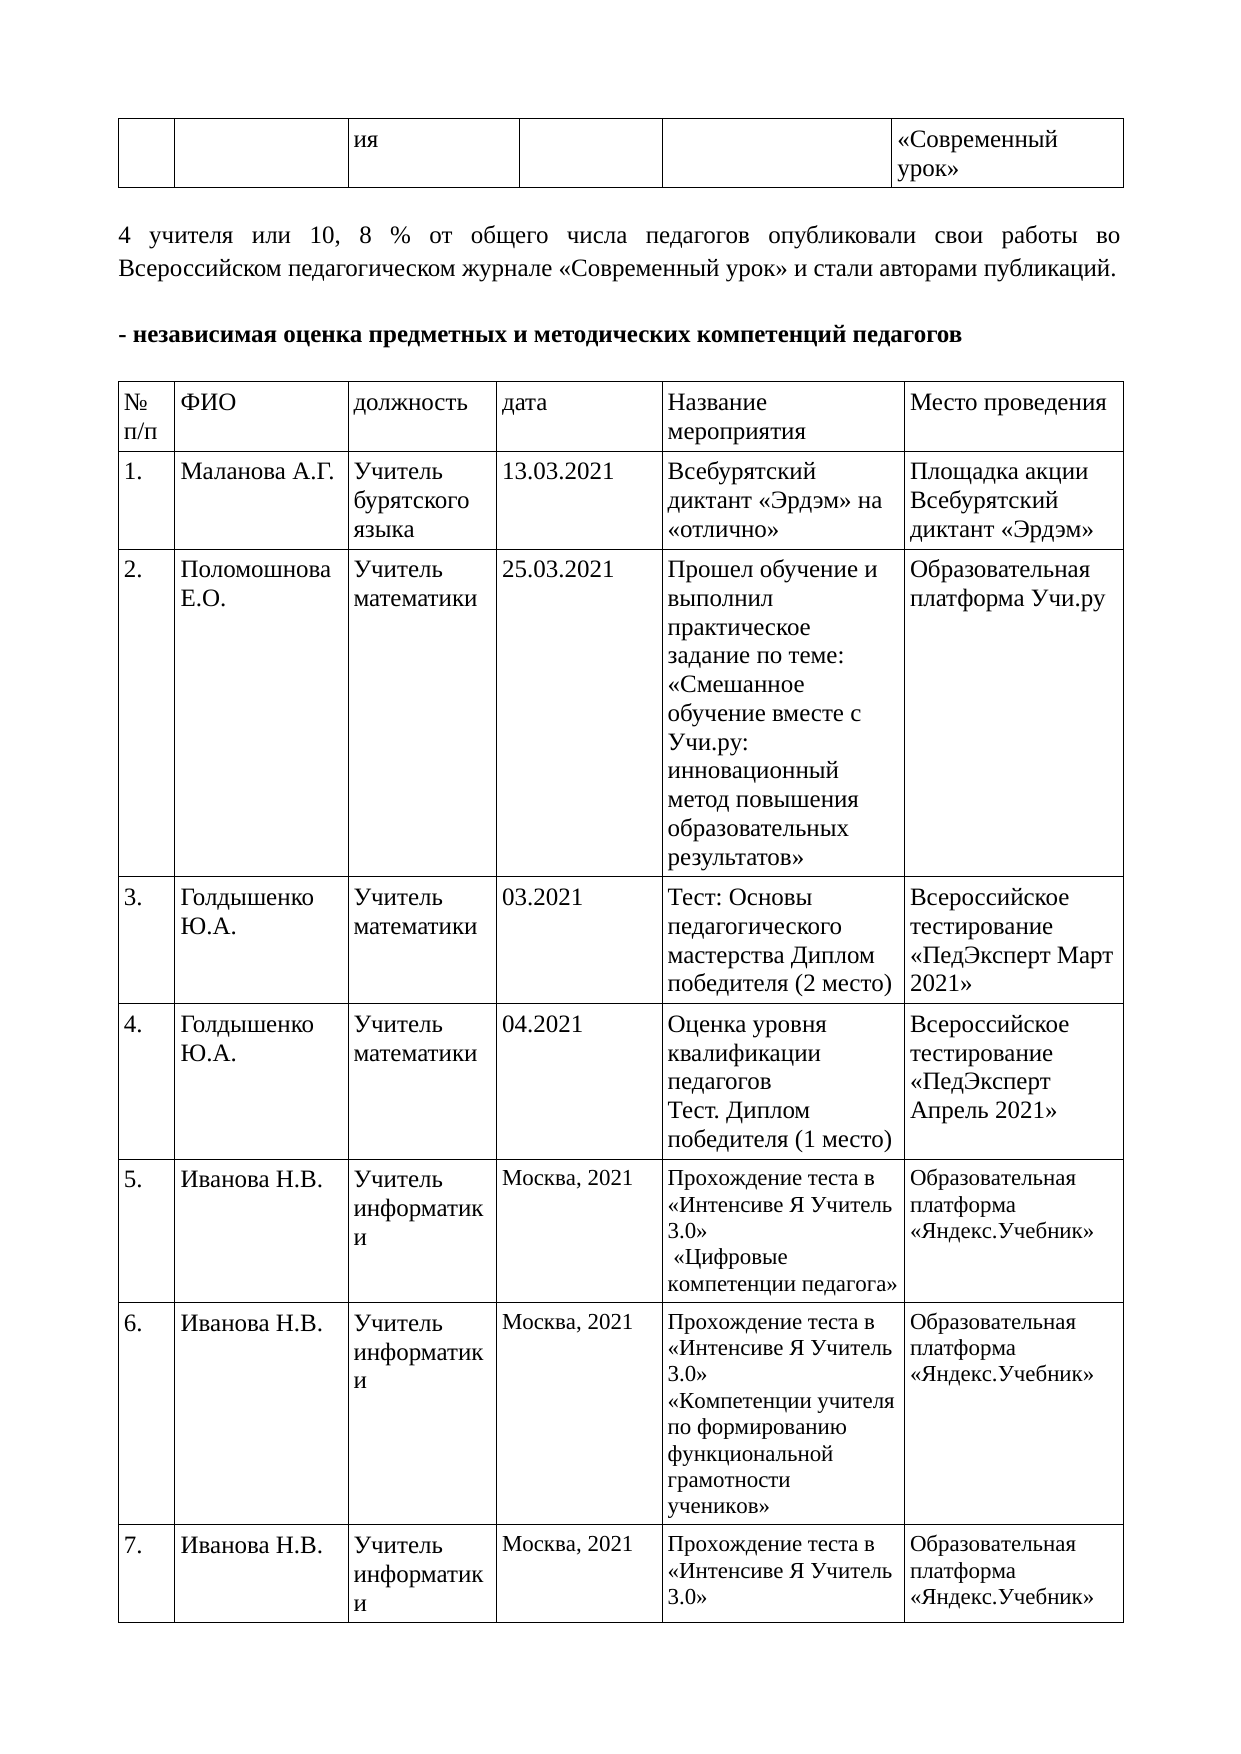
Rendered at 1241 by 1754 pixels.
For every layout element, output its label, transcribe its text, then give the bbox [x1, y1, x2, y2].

table_cell [175, 119, 348, 187]
table_cell Москва, 2021 [497, 1525, 662, 1622]
table_cell 25.03.2021 [497, 550, 662, 876]
table_cell Учитель информатики [349, 1303, 496, 1524]
table_header Место проведения [905, 382, 1123, 451]
table_cell «Современный урок» [892, 119, 1123, 187]
table_cell Учитель информатики [349, 1160, 496, 1302]
table_cell 1. [119, 452, 174, 548]
table_cell Учитель математики [349, 1004, 496, 1158]
table_cell Москва, 2021 [497, 1303, 662, 1524]
table_cell Прохождение теста в «Интенсиве Я Учитель 3.0» [663, 1525, 904, 1622]
table_cell Иванова Н.В. [175, 1160, 348, 1302]
table_cell Иванова Н.В. [175, 1525, 348, 1622]
table_cell Прохождение теста в «Интенсиве Я Учитель 3.0» «Компетенции учителя по формированию функциональной грамотности учеников» [663, 1303, 904, 1524]
table_cell Голдышенко Ю.А. [175, 877, 348, 1003]
table_cell Прохождение теста в «Интенсиве Я Учитель 3.0» «Цифровые компетенции педагога» [663, 1160, 904, 1302]
table_cell Поломошнова Е.О. [175, 550, 348, 876]
table_cell 2. [119, 550, 174, 876]
table_cell Иванова Н.В. [175, 1303, 348, 1524]
table_cell 6. [119, 1303, 174, 1524]
table_cell 4. [119, 1004, 174, 1158]
table_header должность [349, 382, 496, 451]
table_cell 13.03.2021 [497, 452, 662, 548]
table_cell 03.2021 [497, 877, 662, 1003]
table_header дата [497, 382, 662, 451]
table_cell Площадка акции Всебурятский диктант «Эрдэм» [905, 452, 1123, 548]
table_cell Всероссийское тестирование «ПедЭксперт Март 2021» [905, 877, 1123, 1003]
table_header ФИО [175, 382, 348, 451]
table_cell 3. [119, 877, 174, 1003]
table_cell Образовательная платформа Учи.ру [905, 550, 1123, 876]
table_cell 7. [119, 1525, 174, 1622]
table_cell Учитель математики [349, 877, 496, 1003]
table_cell 5. [119, 1160, 174, 1302]
table_cell Образовательная платформа «Яндекс.Учебник» [905, 1303, 1123, 1524]
table_cell Всебурятский диктант «Эрдэм» на «отлично» [663, 452, 904, 548]
table_cell [119, 119, 174, 187]
table_cell Прошел обучение и выполнил практическое задание по теме: «Смешанное обучение вместе с Учи.ру: инновационный метод повышения образовательных результатов» [663, 550, 904, 876]
table_cell Маланова А.Г. [175, 452, 348, 548]
text 4 учителя или 10, 8 % от общего числа педагогов опубликовали свои работы во Всероссийском педагогическом журнале «Современный урок» и стали авторами публикаций. [118, 221, 1122, 282]
table_header № п/п [119, 382, 174, 451]
table_cell Учитель информатики [349, 1525, 496, 1622]
table_cell Всероссийское тестирование «ПедЭксперт Апрель 2021» [905, 1004, 1123, 1158]
table_cell Образовательная платформа «Яндекс.Учебник» [905, 1160, 1123, 1302]
table_cell Оценка уровня квалификации педагогов Тест. Диплом победителя (1 место) [663, 1004, 904, 1158]
table_cell Тест: Основы педагогического мастерства Диплом победителя (2 место) [663, 877, 904, 1003]
table_cell Образовательная платформа «Яндекс.Учебник» [905, 1525, 1123, 1622]
text - независимая оценка предметных и методических компетенций педагогов [118, 319, 1122, 348]
table_header Название мероприятия [663, 382, 904, 451]
table_cell [663, 119, 891, 187]
table_cell Учитель бурятского языка [349, 452, 496, 548]
table_cell Голдышенко Ю.А. [175, 1004, 348, 1158]
table_cell [520, 119, 662, 187]
table_cell ия [349, 119, 519, 187]
table_cell 04.2021 [497, 1004, 662, 1158]
table_cell Учитель математики [349, 550, 496, 876]
table_cell Москва, 2021 [497, 1160, 662, 1302]
